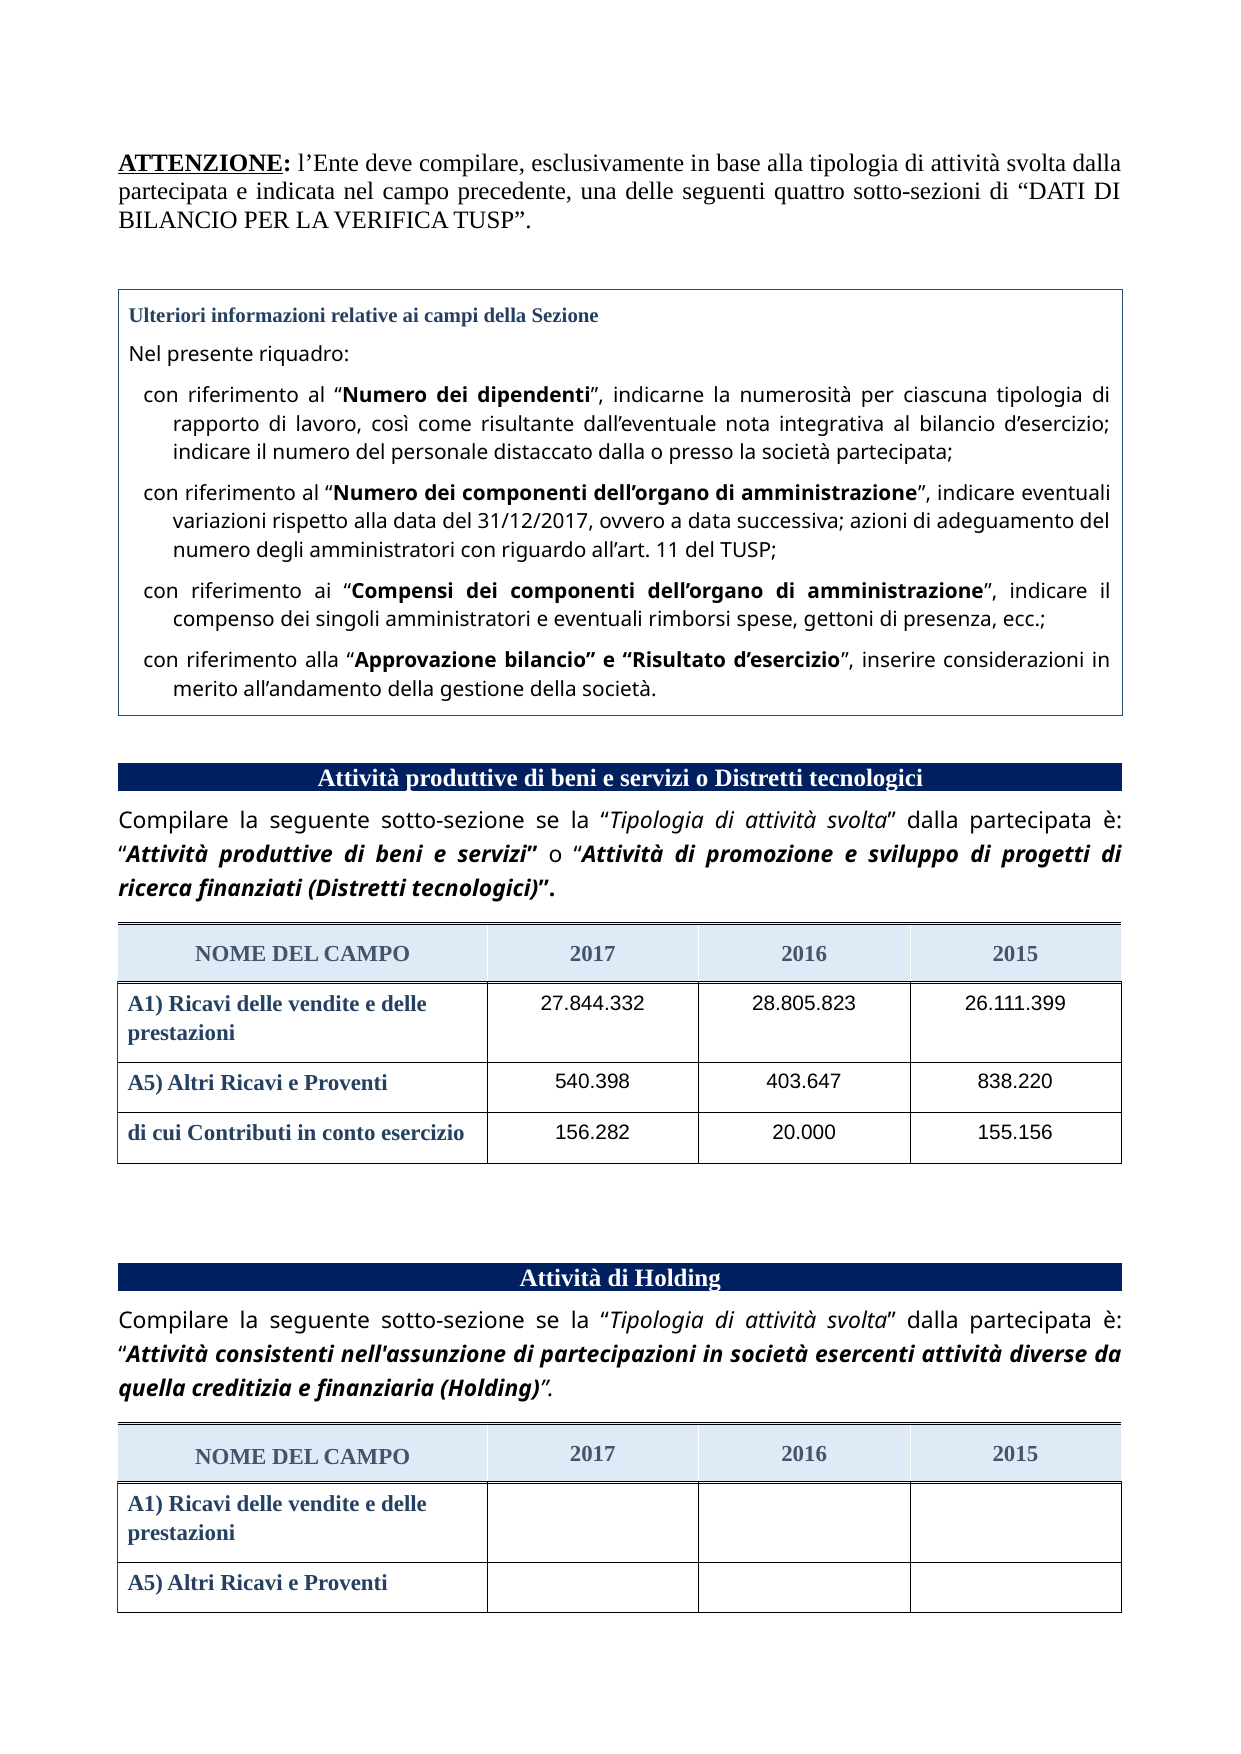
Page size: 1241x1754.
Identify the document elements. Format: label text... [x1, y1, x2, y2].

table_cell 156.282 [488, 1113, 698, 1162]
table_cell [911, 1484, 1121, 1562]
table_header 2016 [699, 925, 910, 981]
table_cell [911, 1563, 1121, 1612]
table_header NOME DEL CAMPO [118, 1425, 487, 1481]
table_cell A1) Ricavi delle vendite e delle prestazioni [118, 1484, 487, 1562]
table_header 2017 [488, 925, 698, 981]
text ATTENZIONE: l’Ente deve compilare, esclusivamente in base alla tipologia di attività svolta dalla partecipata e indicata nel campo precedente, una delle seguenti quattro sotto-sezioni di “DATI DI BILANCIO PER LA VERIFICA TUSP”. [118, 148, 1122, 234]
table_cell [488, 1563, 698, 1612]
table_cell A5) Altri Ricavi e Proventi [118, 1563, 487, 1612]
table_cell 28.805.823 [699, 984, 910, 1062]
table_cell A5) Altri Ricavi e Proventi [118, 1063, 487, 1112]
table_header NOME DEL CAMPO [118, 925, 487, 981]
text Attività produttive di beni e servizi o Distretti tecnologici [118, 763, 1122, 791]
table_cell 20.000 [699, 1113, 910, 1162]
table_cell 26.111.399 [911, 984, 1121, 1062]
table_cell [699, 1484, 910, 1562]
table_cell [699, 1563, 910, 1612]
table_cell [488, 1484, 698, 1562]
table_cell 403.647 [699, 1063, 910, 1112]
table_cell 27.844.332 [488, 984, 698, 1062]
table_header Ulteriori informazioni relative ai campi della Sezione Nel presente riquadro: con riferimento al “Numero dei dipendenti”, indicarne la numerosità per ciascuna tipologia di rapporto di lavoro, così come risultante dall’eventuale nota integrativa al bilancio d’esercizio; indicare il numero del personale distaccato dalla o presso la società partecipata; con riferimento al “Numero dei componenti dell’organo di amministrazione”, indicare eventuali variazioni rispetto alla data del 31/12/2017, ovvero a data successiva; azioni di adeguamento del numero degli amministratori con riguardo all’art. 11 del TUSP; con riferimento ai “Compensi dei componenti dell’organo di amministrazione”, indicare il compenso dei singoli amministratori e eventuali rimborsi spese, gettoni di presenza, ecc.; con riferimento alla “Approvazione bilancio” e “Risultato d’esercizio”, inserire considerazioni in merito all’andamento della gestione della società. [119, 290, 1122, 715]
text Attività di Holding [118, 1263, 1122, 1291]
table_header 2016 [699, 1425, 910, 1481]
table_cell di cui Contributi in conto esercizio [118, 1113, 487, 1162]
text Compilare la seguente sotto-sezione se la “Tipologia di attività svolta” dalla partecipata è: “Attività produttive di beni e servizi” o “Attività di promozione e sviluppo di progetti di ricerca finanziati (Distretti tecnologici)”. [118, 804, 1122, 903]
table_header 2017 [488, 1425, 698, 1481]
table_cell 155.156 [911, 1113, 1121, 1162]
table_cell 540.398 [488, 1063, 698, 1112]
text Compilare la seguente sotto-sezione se la “Tipologia di attività svolta” dalla partecipata è: “Attività consistenti nell'assunzione di partecipazioni in società esercenti attività diverse da quella creditizia e finanziaria (Holding)”. [118, 1304, 1122, 1403]
table_header 2015 [911, 1425, 1121, 1481]
table_cell A1) Ricavi delle vendite e delle prestazioni [118, 984, 487, 1062]
table_cell 838.220 [911, 1063, 1121, 1112]
table_header 2015 [911, 925, 1121, 981]
